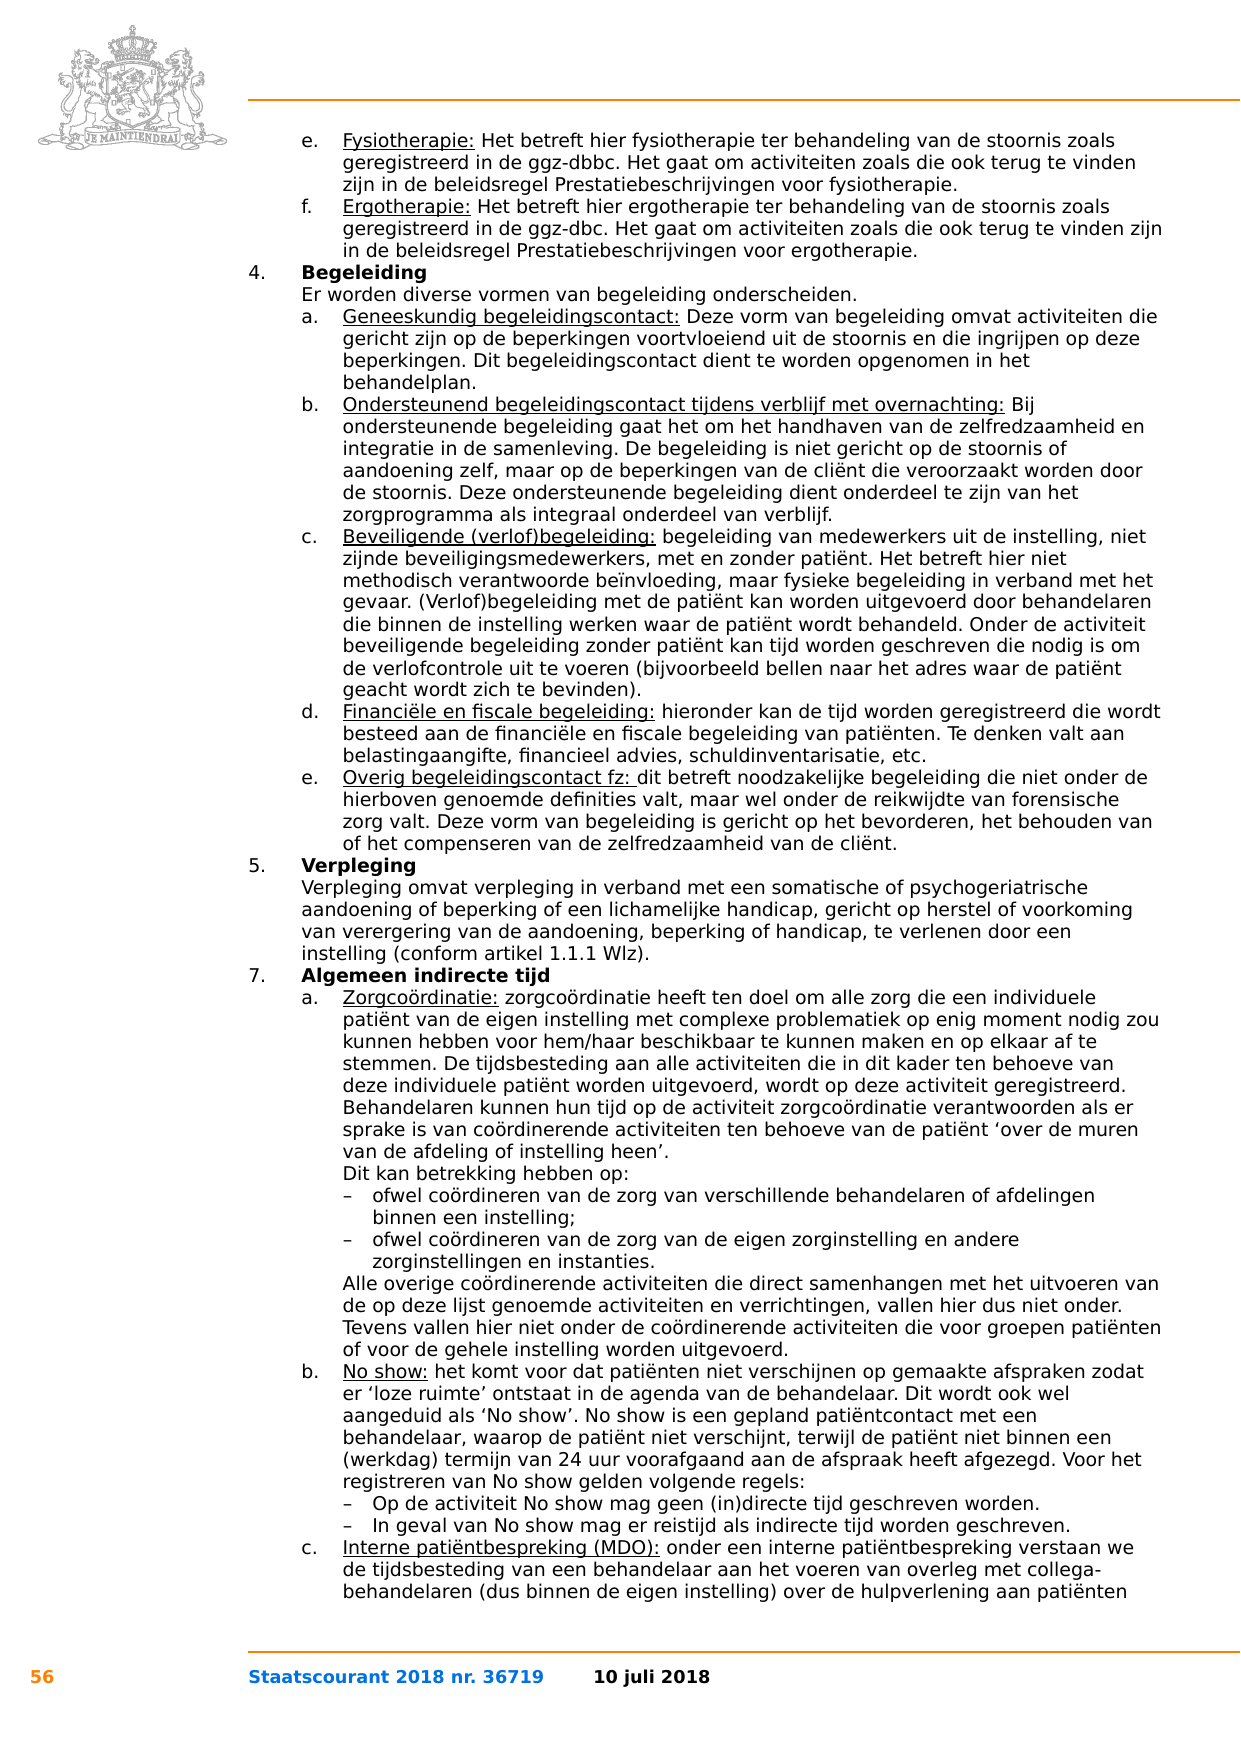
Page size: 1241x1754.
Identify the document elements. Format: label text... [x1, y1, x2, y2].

text Alle overige coördinerende activiteiten die direct samenhangen met het uitvoeren van de op deze lijst genoemde activiteiten en verrichtingen, vallen hier dus niet onder. Tevens vallen hier niet onder de coördinerende activiteiten die voor groepen patiënten of voor de gehele instelling worden uitgevoerd. [342, 1273, 1163, 1361]
text f. Ergotherapie: Het betreft hier ergotherapie ter behandeling van de stoornis zoals geregistreerd in de ggz-dbc. Het gaat om activiteiten zoals die ook terug te vinden zijn in de beleidsregel Prestatiebeschrijvingen voor ergotherapie. [301, 196, 1163, 262]
text Verpleging omvat verpleging in verband met een somatische of psychogeriatrische aandoening of beperking of een lichamelijke handicap, gericht op herstel of voorkoming van verergering van de aandoening, beperking of handicap, te verlenen door een instelling (conform artikel 1.1.1 Wlz). [301, 877, 1163, 965]
text b. No show: het komt voor dat patiënten niet verschijnen op gemaakte afspraken zodat er ‘loze ruimte’ ontstaat in de agenda van de behandelaar. Dit wordt ook wel aangeduid als ‘No show’. No show is een gepland patiëntcontact met een behandelaar, waarop de patiënt niet verschijnt, terwijl de patiënt niet binnen een (werkdag) termijn van 24 uur voorafgaand aan de afspraak heeft afgezegd. Voor het registreren van No show gelden volgende regels: [301, 1361, 1163, 1493]
picture [38, 25, 227, 150]
text – In geval van No show mag er reistijd als indirecte tijd worden geschreven. [343, 1514, 1163, 1537]
text b. Ondersteunend begeleidingscontact tijdens verblijf met overnachting: Bij ondersteunende begeleiding gaat het om het handhaven van de zelfredzaamheid en integratie in de samenleving. De begeleiding is niet gericht op de stoornis of aandoening zelf, maar op de beperkingen van de cliënt die veroorzaakt worden door de stoornis. Deze ondersteunende begeleiding dient onderdeel te zijn van het zorgprogramma als integraal onderdeel van verblijf. [301, 394, 1163, 526]
text – Op de activiteit No show mag geen (in)directe tijd geschreven worden. [343, 1493, 1163, 1514]
text e. Fysiotherapie: Het betreft hier fysiotherapie ter behandeling van de stoornis zoals geregistreerd in de ggz-dbbc. Het gaat om activiteiten zoals die ook terug te vinden zijn in de beleidsregel Prestatiebeschrijvingen voor fysiotherapie. [301, 130, 1163, 196]
text d. Financiële en fiscale begeleiding: hieronder kan de tijd worden geregistreerd die wordt besteed aan de financiële en fiscale begeleiding van patiënten. Te denken valt aan belastingaangifte, financieel advies, schuldinventarisatie, etc. [301, 701, 1163, 767]
text Er worden diverse vormen van begeleiding onderscheiden. [301, 284, 1163, 306]
text 4. Begeleiding [248, 262, 1163, 284]
text c. Interne patiëntbespreking (MDO): onder een interne patiëntbespreking verstaan we de tijdsbesteding van een behandelaar aan het voeren van overleg met collega-behandelaren (dus binnen de eigen instelling) over de hulpverlening aan patiënten [301, 1537, 1163, 1602]
text 7. Algemeen indirecte tijd [248, 965, 1163, 987]
text c. Beveiligende (verlof)begeleiding: begeleiding van medewerkers uit de instelling, niet zijnde beveiligingsmedewerkers, met en zonder patiënt. Het betreft hier niet methodisch verantwoorde beïnvloeding, maar fysieke begeleiding in verband met het gevaar. (Verlof)begeleiding met de patiënt kan worden uitgevoerd door behandelaren die binnen de instelling werken waar de patiënt wordt behandeld. Onder de activiteit beveiligende begeleiding zonder patiënt kan tijd worden geschreven die nodig is om de verlofcontrole uit te voeren (bijvoorbeeld bellen naar het adres waar de patiënt geacht wordt zich te bevinden). [301, 526, 1163, 701]
text e. Overig begeleidingscontact fz: dit betreft noodzakelijke begeleiding die niet onder de hierboven genoemde definities valt, maar wel onder de reikwijdte van forensische zorg valt. Deze vorm van begeleiding is gericht op het bevorderen, het behouden van of het compenseren van de zelfredzaamheid van de cliënt. [301, 767, 1163, 855]
text Dit kan betrekking hebben op: [342, 1163, 1163, 1185]
text – ofwel coördineren van de zorg van verschillende behandelaren of afdelingen binnen een instelling; [343, 1185, 1163, 1229]
text – ofwel coördineren van de zorg van de eigen zorginstelling en andere zorginstellingen en instanties. [343, 1229, 1163, 1273]
text 5. Verpleging [248, 855, 1163, 877]
text a. Geneeskundig begeleidingscontact: Deze vorm van begeleiding omvat activiteiten die gericht zijn op de beperkingen voortvloeiend uit de stoornis en die ingrijpen op deze beperkingen. Dit begeleidingscontact dient te worden opgenomen in het behandelplan. [301, 306, 1163, 394]
text a. Zorgcoördinatie: zorgcoördinatie heeft ten doel om alle zorg die een individuele patiënt van de eigen instelling met complexe problematiek op enig moment nodig zou kunnen hebben voor hem/haar beschikbaar te kunnen maken en op elkaar af te stemmen. De tijdsbesteding aan alle activiteiten die in dit kader ten behoeve van deze individuele patiënt worden uitgevoerd, wordt op deze activiteit geregistreerd. Behandelaren kunnen hun tijd op de activiteit zorgcoördinatie verantwoorden als er sprake is van coördinerende activiteiten ten behoeve van de patiënt ‘over de muren van de afdeling of instelling heen’. [301, 987, 1163, 1163]
